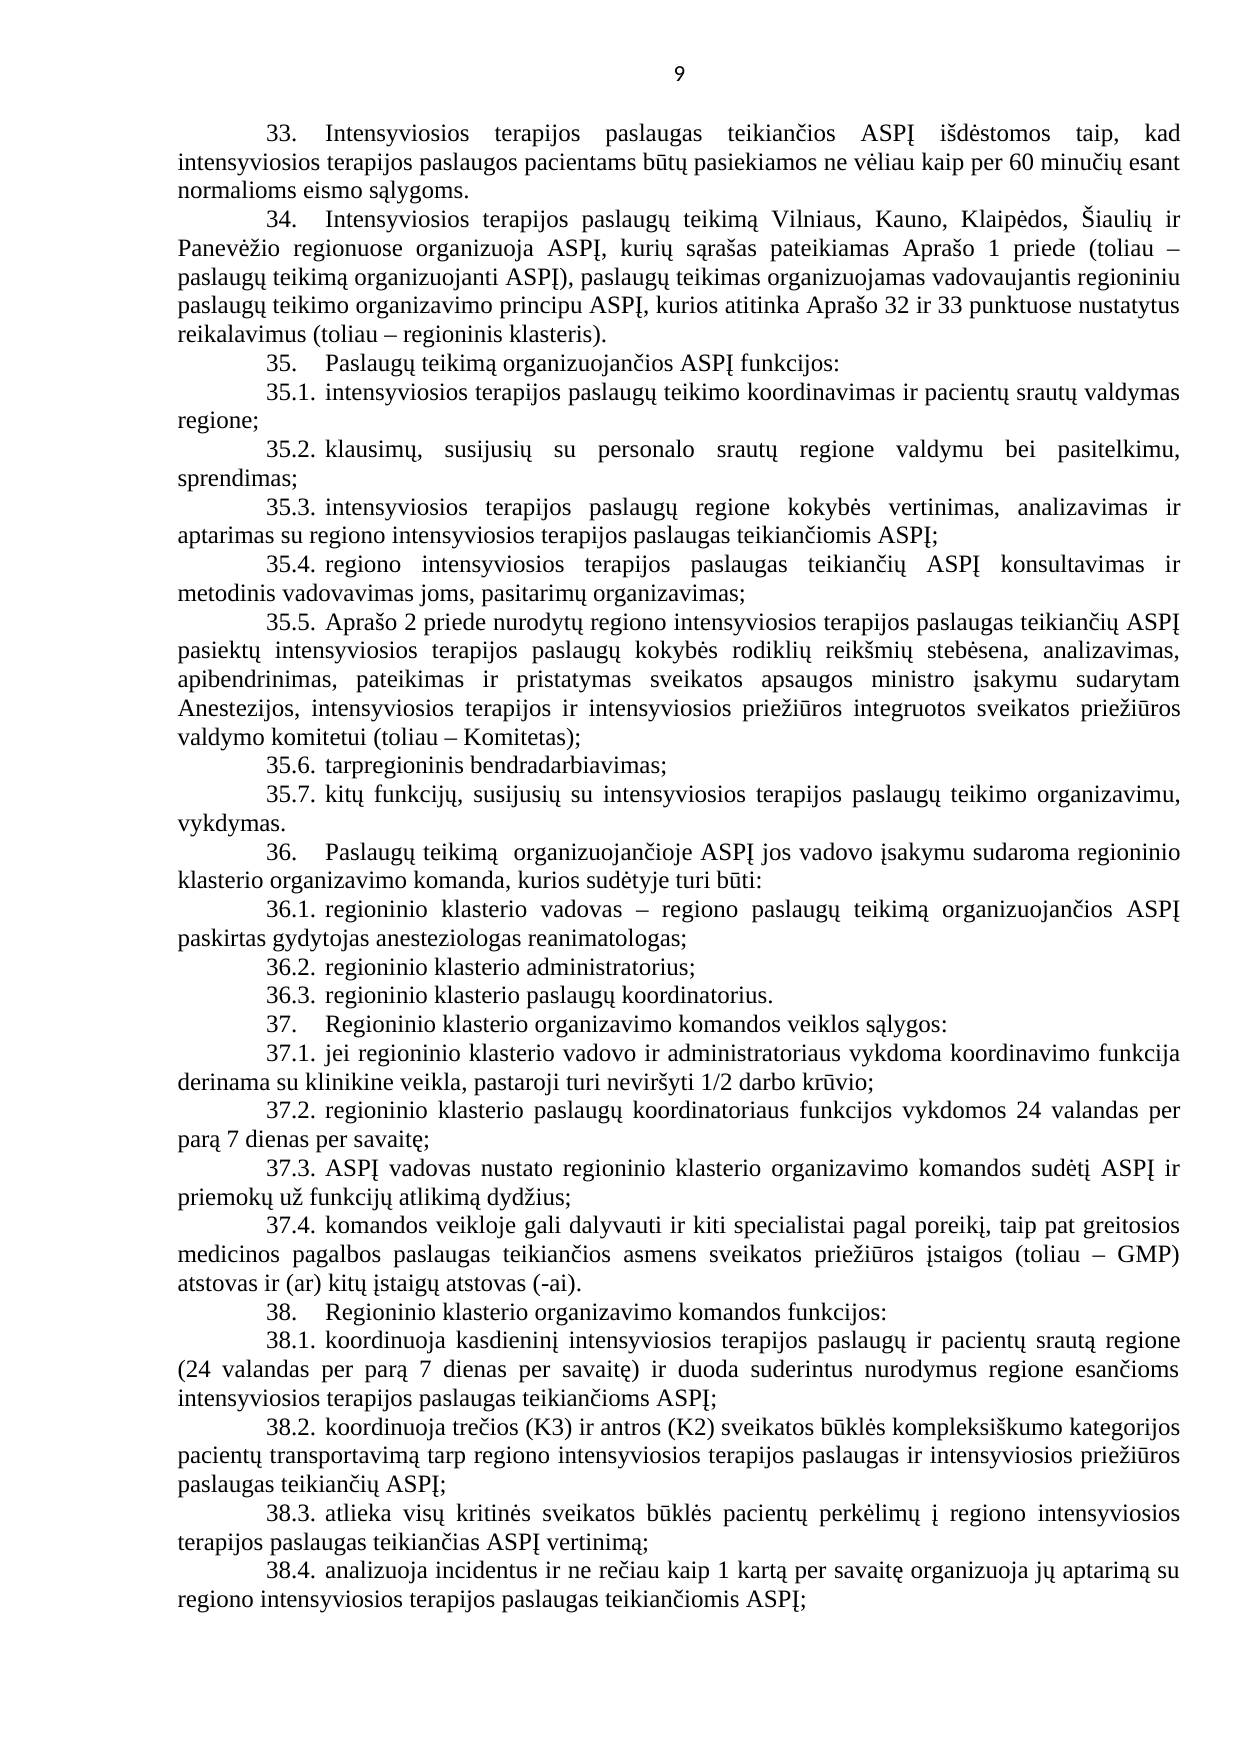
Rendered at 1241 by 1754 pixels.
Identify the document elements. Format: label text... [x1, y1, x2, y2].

text 36.2. regioninio klasterio administratorius; [177, 952, 1181, 981]
text 35.1. intensyviosios terapijos paslaugų teikimo koordinavimas ir pacientų srautų valdymas regione; [177, 377, 1181, 434]
text 35.3. intensyviosios terapijos paslaugų regione kokybės vertinimas, analizavimas ir aptarimas su regiono intensyviosios terapijos paslaugas teikiančiomis ASPĮ; [177, 492, 1181, 549]
text 36.3. regioninio klasterio paslaugų koordinatorius. [177, 981, 1181, 1009]
text 37. Regioninio klasterio organizavimo komandos veiklos sąlygos: [177, 1009, 1181, 1038]
text 37.1. jei regioninio klasterio vadovo ir administratoriaus vykdoma koordinavimo funkcija derinama su klinikine veikla, pastaroji turi neviršyti 1/2 darbo krūvio; [177, 1038, 1181, 1096]
text 38.2. koordinuoja trečios (K3) ir antros (K2) sveikatos būklės kompleksiškumo kategorijos pacientų transportavimą tarp regiono intensyviosios terapijos paslaugas ir intensyviosios priežiūros paslaugas teikiančių ASPĮ; [177, 1412, 1181, 1498]
text 37.3. ASPĮ vadovas nustato regioninio klasterio organizavimo komandos sudėtį ASPĮ ir priemokų už funkcijų atlikimą dydžius; [177, 1153, 1181, 1211]
text 38.3. atlieka visų kritinės sveikatos būklės pacientų perkėlimų į regiono intensyviosios terapijos paslaugas teikiančias ASPĮ vertinimą; [177, 1498, 1181, 1556]
text 35. Paslaugų teikimą organizuojančios ASPĮ funkcijos: [177, 348, 1181, 377]
text 35.5. Aprašo 2 priede nurodytų regiono intensyviosios terapijos paslaugas teikiančių ASPĮ pasiektų intensyviosios terapijos paslaugų kokybės rodiklių reikšmių stebėsena, analizavimas, apibendrinimas, pateikimas ir pristatymas sveikatos apsaugos ministro įsakymu sudarytam Anestezijos, intensyviosios terapijos ir intensyviosios priežiūros integruotos sveikatos priežiūros valdymo komitetui (toliau – Komitetas); [177, 607, 1181, 751]
text 35.7. kitų funkcijų, susijusių su intensyviosios terapijos paslaugų teikimo organizavimu, vykdymas. [177, 779, 1181, 837]
text 36.1. regioninio klasterio vadovas – regiono paslaugų teikimą organizuojančios ASPĮ paskirtas gydytojas anesteziologas reanimatologas; [177, 894, 1181, 952]
text 38. Regioninio klasterio organizavimo komandos funkcijos: [177, 1297, 1181, 1326]
text 34. Intensyviosios terapijos paslaugų teikimą Vilniaus, Kauno, Klaipėdos, Šiaulių ir Panevėžio regionuose organizuoja ASPĮ, kurių sąrašas pateikiamas Aprašo 1 priede (toliau – paslaugų teikimą organizuojanti ASPĮ), paslaugų teikimas organizuojamas vadovaujantis regioniniu paslaugų teikimo organizavimo principu ASPĮ, kurios atitinka Aprašo 32 ir 33 punktuose nustatytus reikalavimus (toliau – regioninis klasteris). [177, 204, 1181, 348]
text 35.2. klausimų, susijusių su personalo srautų regione valdymu bei pasitelkimu, sprendimas; [177, 434, 1181, 492]
text 38.4. analizuoja incidentus ir ne rečiau kaip 1 kartą per savaitę organizuoja jų aptarimą su regiono intensyviosios terapijos paslaugas teikiančiomis ASPĮ; [177, 1556, 1181, 1613]
text 37.2. regioninio klasterio paslaugų koordinatoriaus funkcijos vykdomos 24 valandas per parą 7 dienas per savaitę; [177, 1096, 1181, 1153]
text 38.1. koordinuoja kasdieninį intensyviosios terapijos paslaugų ir pacientų srautą regione (24 valandas per parą 7 dienas per savaitę) ir duoda suderintus nurodymus regione esančioms intensyviosios terapijos paslaugas teikiančioms ASPĮ; [177, 1326, 1181, 1412]
text 33. Intensyviosios terapijos paslaugas teikiančios ASPĮ išdėstomos taip, kad intensyviosios terapijos paslaugos pacientams būtų pasiekiamos ne vėliau kaip per 60 minučių esant normalioms eismo sąlygoms. [177, 118, 1181, 204]
text 36. Paslaugų teikimą organizuojančioje ASPĮ jos vadovo įsakymu sudaroma regioninio klasterio organizavimo komanda, kurios sudėtyje turi būti: [177, 837, 1181, 894]
text 35.6. tarpregioninis bendradarbiavimas; [177, 751, 1181, 779]
text 37.4. komandos veikloje gali dalyvauti ir kiti specialistai pagal poreikį, taip pat greitosios medicinos pagalbos paslaugas teikiančios asmens sveikatos priežiūros įstaigos (toliau – GMP) atstovas ir (ar) kitų įstaigų atstovas (-ai). [177, 1211, 1181, 1297]
text 35.4. regiono intensyviosios terapijos paslaugas teikiančių ASPĮ konsultavimas ir metodinis vadovavimas joms, pasitarimų organizavimas; [177, 549, 1181, 607]
